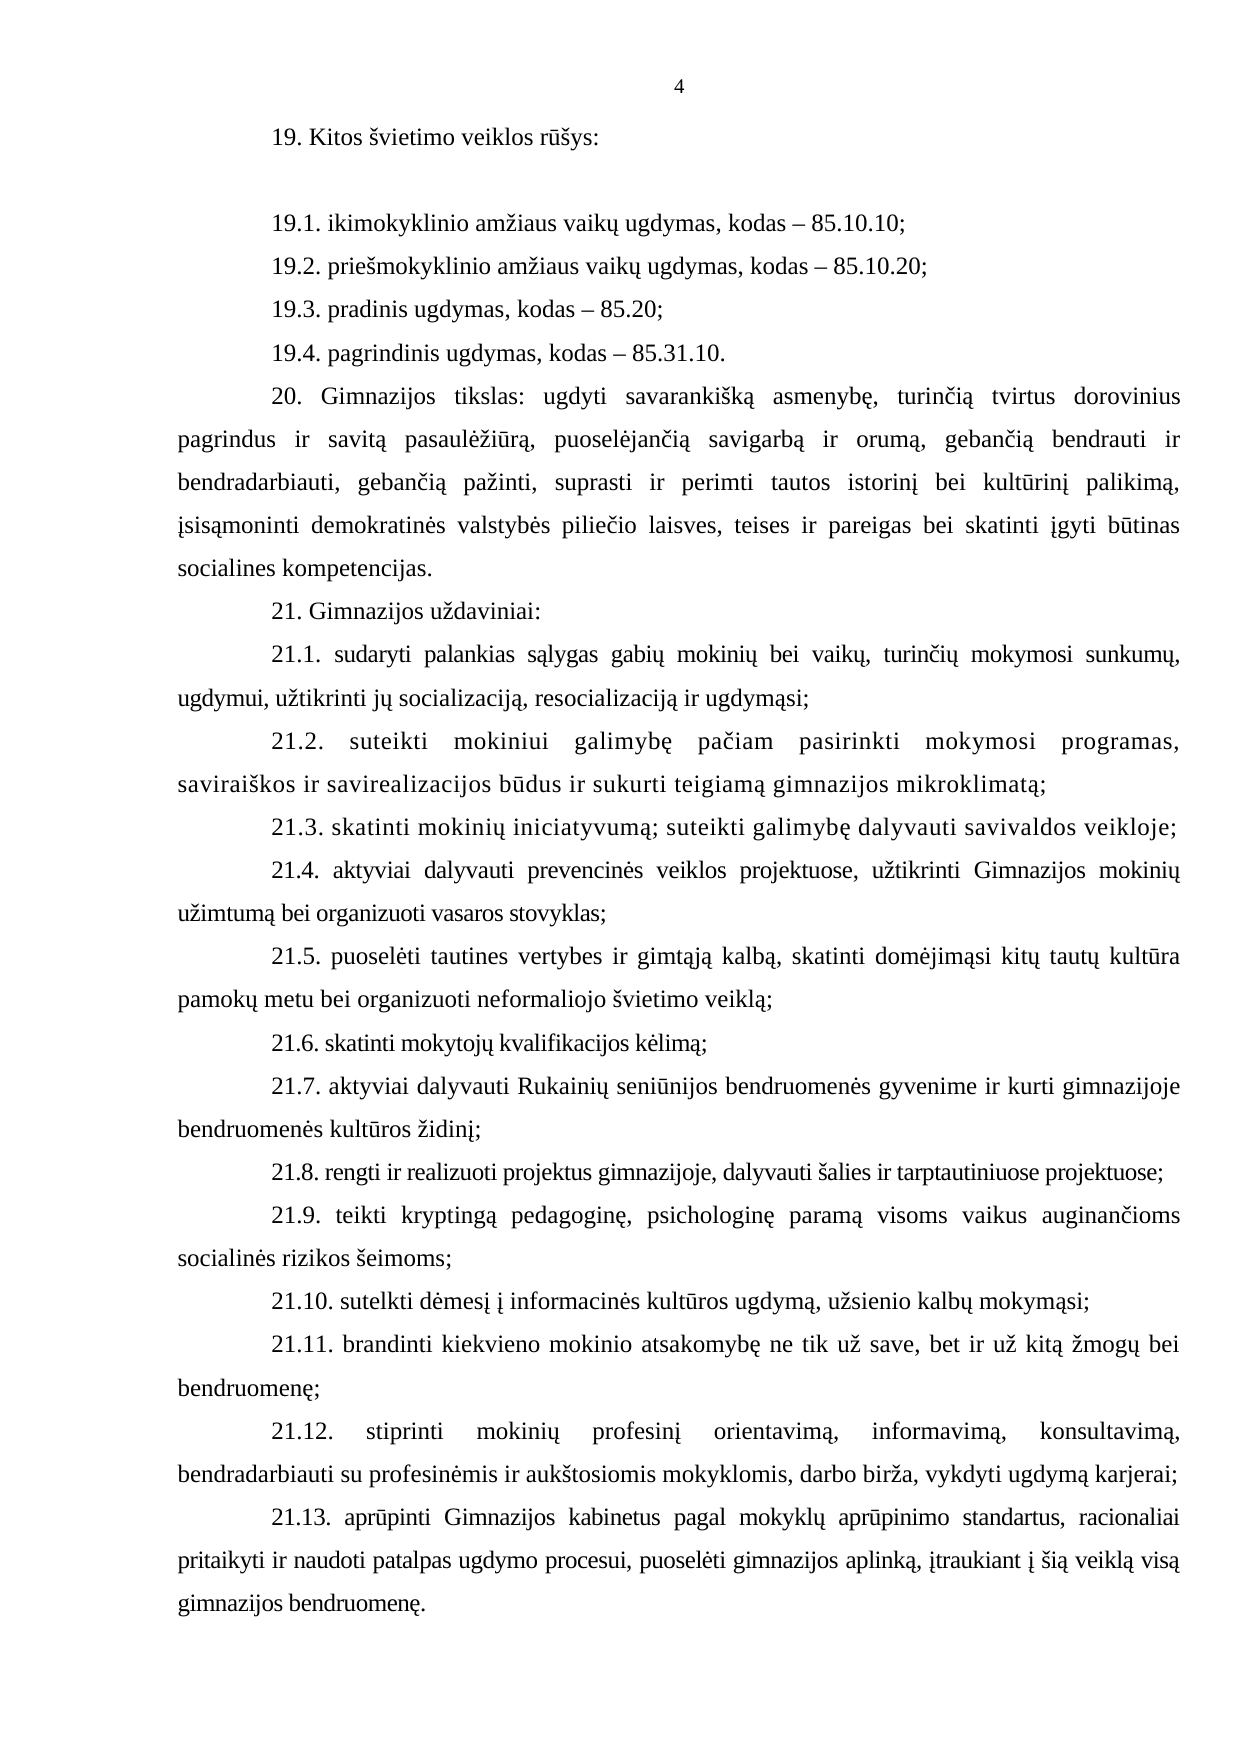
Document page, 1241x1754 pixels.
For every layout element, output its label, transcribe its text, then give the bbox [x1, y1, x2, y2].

text 21.12. stiprinti mokinių profesinį orientavimą, informavimą, konsultavimą, bendradarbiauti su profesinėmis ir aukštosiomis mokyklomis, darbo birža, vykdyti ugdymą karjerai; [177, 1416, 1181, 1488]
text 20. Gimnazijos tikslas: ugdyti savarankišką asmenybę, turinčią tvirtus dorovinius pagrindus ir savitą pasaulėžiūrą, puoselėjančią savigarbą ir orumą, gebančią bendrauti ir bendradarbiauti, gebančią pažinti, suprasti ir perimti tautos istorinį bei kultūrinį palikimą, įsisąmoninti demokratinės valstybės piliečio laisves, teises ir pareigas bei skatinti įgyti būtinas socialines kompetencijas. [177, 381, 1181, 582]
text 21.3. skatinti mokinių iniciatyvumą; suteikti galimybę dalyvauti savivaldos veikloje; [177, 812, 1181, 841]
text 21.13. aprūpinti Gimnazijos kabinetus pagal mokyklų aprūpinimo standartus, racionaliai pritaikyti ir naudoti patalpas ugdymo procesui, puoselėti gimnazijos aplinką, įtraukiant į šią veiklą visą gimnazijos bendruomenę. [177, 1502, 1181, 1617]
text 19.4. pagrindinis ugdymas, kodas – 85.31.10. [177, 338, 1181, 366]
text 21.8. rengti ir realizuoti projektus gimnazijoje, dalyvauti šalies ir tarptautiniuose projektuose; [177, 1157, 1181, 1186]
text 21.4. aktyviai dalyvauti prevencinės veiklos projektuose, užtikrinti Gimnazijos mokinių užimtumą bei organizuoti vasaros stovyklas; [177, 855, 1181, 927]
text 19.3. pradinis ugdymas, kodas – 85.20; [177, 294, 1181, 323]
text 21.10. sutelkti dėmesį į informacinės kultūros ugdymą, užsienio kalbų mokymąsi; [177, 1286, 1181, 1315]
text 19. Kitos švietimo veiklos rūšys: [177, 122, 1181, 151]
text 21.7. aktyviai dalyvauti Rukainių seniūnijos bendruomenės gyvenime ir kurti gimnazijoje bendruomenės kultūros židinį; [177, 1071, 1181, 1143]
text 21.11. brandinti kiekvieno mokinio atsakomybę ne tik už save, bet ir už kitą žmogų bei bendruomenę; [177, 1329, 1181, 1401]
text 19.2. priešmokyklinio amžiaus vaikų ugdymas, kodas – 85.10.20; [177, 251, 1181, 280]
text 21.9. teikti kryptingą pedagoginę, psichologinę paramą visoms vaikus auginančioms socialinės rizikos šeimoms; [177, 1200, 1181, 1272]
text 21. Gimnazijos uždaviniai: [177, 596, 1181, 625]
text 19.1. ikimokyklinio amžiaus vaikų ugdymas, kodas – 85.10.10; [177, 208, 1181, 237]
text 21.1. sudaryti palankias sąlygas gabių mokinių bei vaikų, turinčių mokymosi sunkumų, ugdymui, užtikrinti jų socializaciją, resocializaciją ir ugdymąsi; [177, 639, 1181, 711]
text 21.5. puoselėti tautines vertybes ir gimtąją kalbą, skatinti domėjimąsi kitų tautų kultūra pamokų metu bei organizuoti neformaliojo švietimo veiklą; [177, 941, 1181, 1013]
text 21.6. skatinti mokytojų kvalifikacijos kėlimą; [177, 1028, 1181, 1056]
text 21.2. suteikti mokiniui galimybę pačiam pasirinkti mokymosi programas, saviraiškos ir savirealizacijos būdus ir sukurti teigiamą gimnazijos mikroklimatą; [177, 726, 1181, 798]
